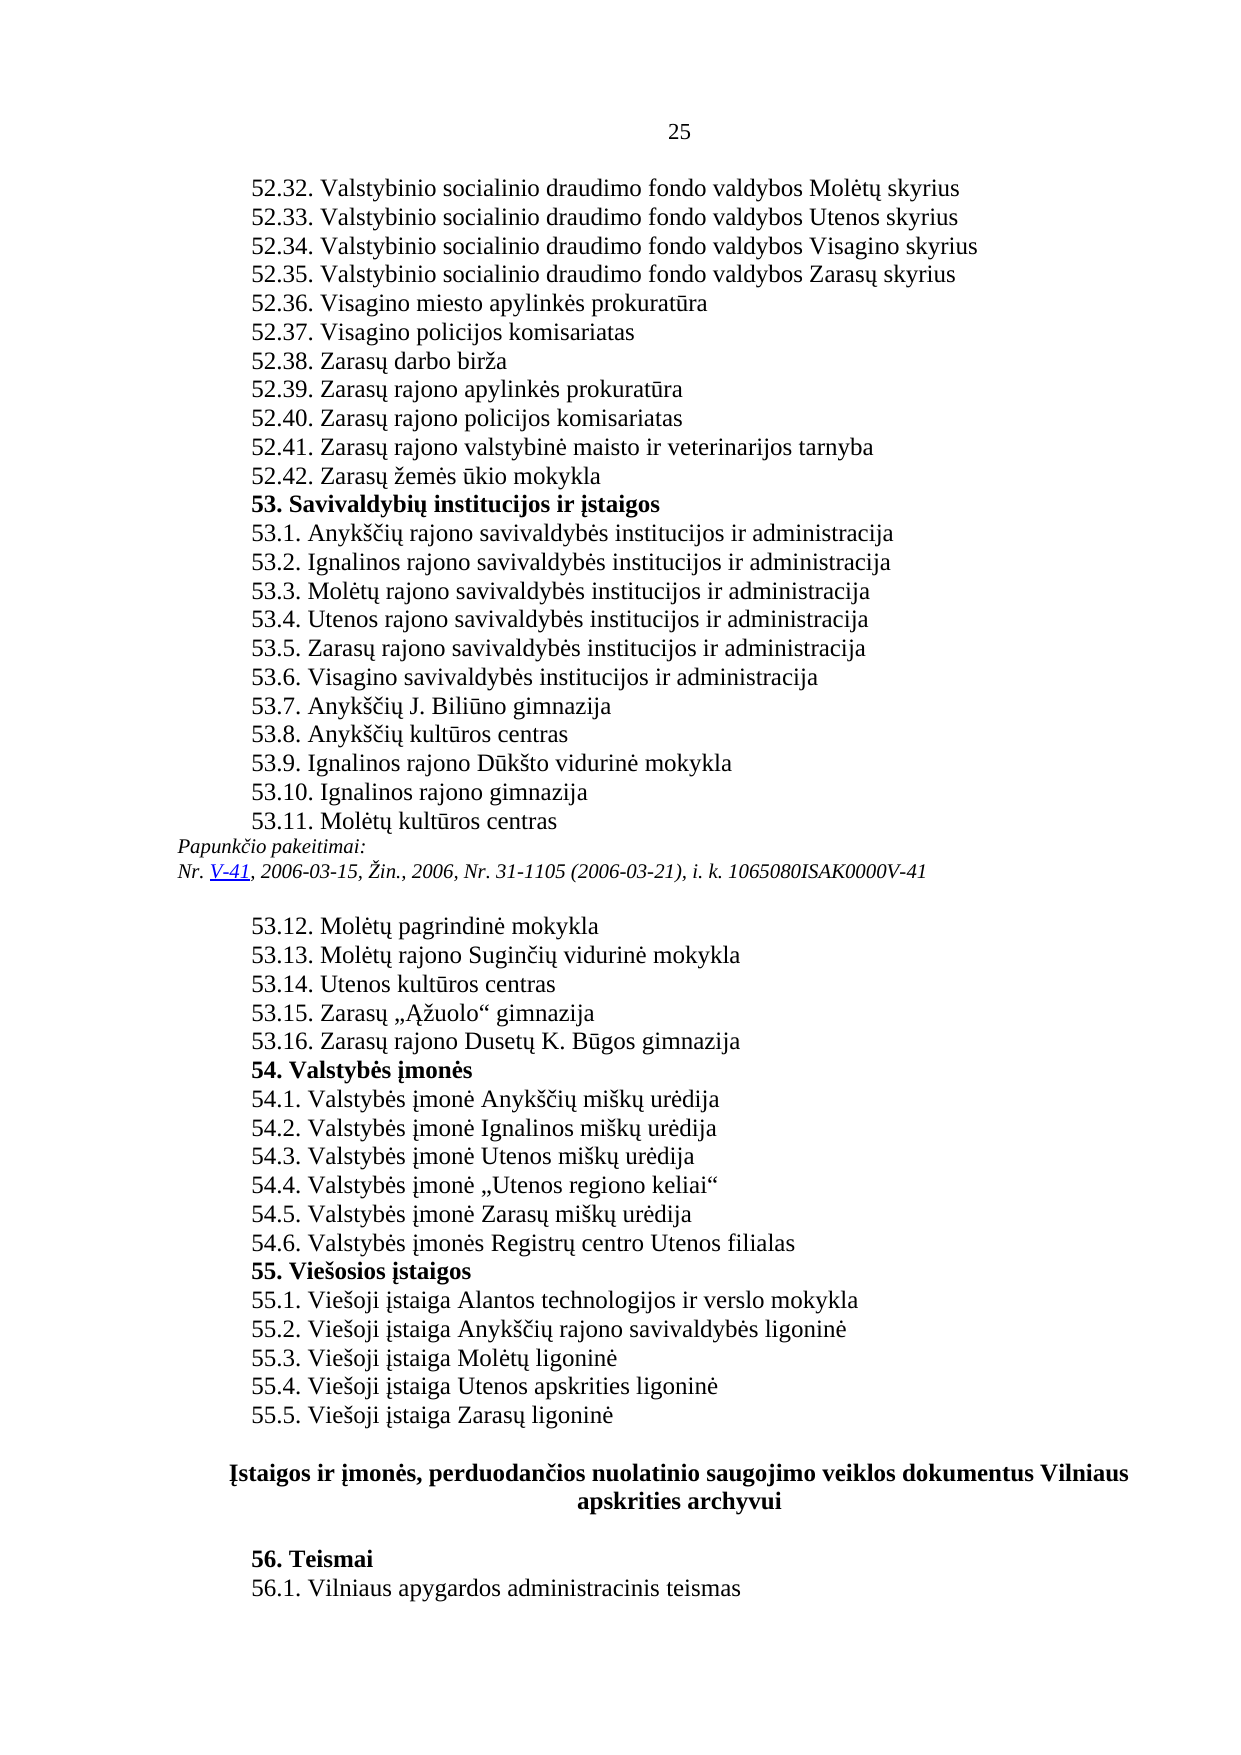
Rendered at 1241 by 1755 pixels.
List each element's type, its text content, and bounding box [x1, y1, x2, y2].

text 56. Teismai [177, 1544, 1181, 1573]
text 55.4. Viešoji įstaiga Utenos apskrities ligoninė [177, 1371, 1181, 1400]
text Papunkčio pakeitimai: [177, 834, 1181, 858]
text 54.4. Valstybės įmonė „Utenos regiono keliai“ [177, 1170, 1181, 1199]
text 52.42. Zarasų žemės ūkio mokykla [177, 461, 1181, 489]
text 53. Savivaldybių institucijos ir įstaigos [177, 489, 1181, 518]
text Nr. V-41, 2006-03-15, Žin., 2006, Nr. 31-1105 (2006-03-21), i. k. 1065080ISAK0000V-41 [177, 858, 1181, 883]
text 53.12. Molėtų pagrindinė mokykla [177, 911, 1181, 940]
text 52.32. Valstybinio socialinio draudimo fondo valdybos Molėtų skyrius [177, 173, 1181, 202]
text 53.3. Molėtų rajono savivaldybės institucijos ir administracija [177, 576, 1181, 604]
text 53.5. Zarasų rajono savivaldybės institucijos ir administracija [177, 633, 1181, 662]
text 52.33. Valstybinio socialinio draudimo fondo valdybos Utenos skyrius [177, 202, 1181, 231]
text 55.1. Viešoji įstaiga Alantos technologijos ir verslo mokykla [177, 1285, 1181, 1314]
text 53.9. Ignalinos rajono Dūkšto vidurinė mokykla [177, 748, 1181, 777]
text 53.6. Visagino savivaldybės institucijos ir administracija [177, 662, 1181, 691]
text 52.40. Zarasų rajono policijos komisariatas [177, 403, 1181, 432]
text 53.15. Zarasų „Ąžuolo“ gimnazija [177, 998, 1181, 1026]
text 53.11. Molėtų kultūros centras [177, 806, 1181, 834]
text 52.37. Visagino policijos komisariatas [177, 317, 1181, 346]
text 54.5. Valstybės įmonė Zarasų miškų urėdija [177, 1199, 1181, 1228]
text 53.7. Anykščių J. Biliūno gimnazija [177, 691, 1181, 719]
text 52.35. Valstybinio socialinio draudimo fondo valdybos Zarasų skyrius [177, 259, 1181, 288]
text 53.8. Anykščių kultūros centras [177, 719, 1181, 748]
text 52.38. Zarasų darbo birža [177, 346, 1181, 374]
text 54.3. Valstybės įmonė Utenos miškų urėdija [177, 1141, 1181, 1170]
text 54.2. Valstybės įmonė Ignalinos miškų urėdija [177, 1113, 1181, 1141]
text 52.34. Valstybinio socialinio draudimo fondo valdybos Visagino skyrius [177, 231, 1181, 259]
text 55.3. Viešoji įstaiga Molėtų ligoninė [177, 1343, 1181, 1371]
text 54. Valstybės įmonės [177, 1055, 1181, 1084]
text 53.13. Molėtų rajono Suginčių vidurinė mokykla [177, 940, 1181, 969]
text 56.1. Vilniaus apygardos administracinis teismas [177, 1573, 1181, 1601]
text 53.10. Ignalinos rajono gimnazija [177, 777, 1181, 806]
text Įstaigos ir įmonės, perduodančios nuolatinio saugojimo veiklos dokumentus Vilniaus apskrities archyvui [177, 1458, 1181, 1515]
text 53.1. Anykščių rajono savivaldybės institucijos ir administracija [177, 518, 1181, 547]
text 53.4. Utenos rajono savivaldybės institucijos ir administracija [177, 604, 1181, 633]
text 55.2. Viešoji įstaiga Anykščių rajono savivaldybės ligoninė [177, 1314, 1181, 1343]
text 54.6. Valstybės įmonės Registrų centro Utenos filialas [177, 1228, 1181, 1256]
text 53.16. Zarasų rajono Dusetų K. Būgos gimnazija [177, 1026, 1181, 1055]
text 53.2. Ignalinos rajono savivaldybės institucijos ir administracija [177, 547, 1181, 576]
text 55. Viešosios įstaigos [177, 1256, 1181, 1285]
text 53.14. Utenos kultūros centras [177, 969, 1181, 998]
text 52.36. Visagino miesto apylinkės prokuratūra [177, 288, 1181, 317]
text 52.41. Zarasų rajono valstybinė maisto ir veterinarijos tarnyba [177, 432, 1181, 461]
text 52.39. Zarasų rajono apylinkės prokuratūra [177, 374, 1181, 403]
text 55.5. Viešoji įstaiga Zarasų ligoninė [177, 1400, 1181, 1429]
text 54.1. Valstybės įmonė Anykščių miškų urėdija [177, 1084, 1181, 1113]
